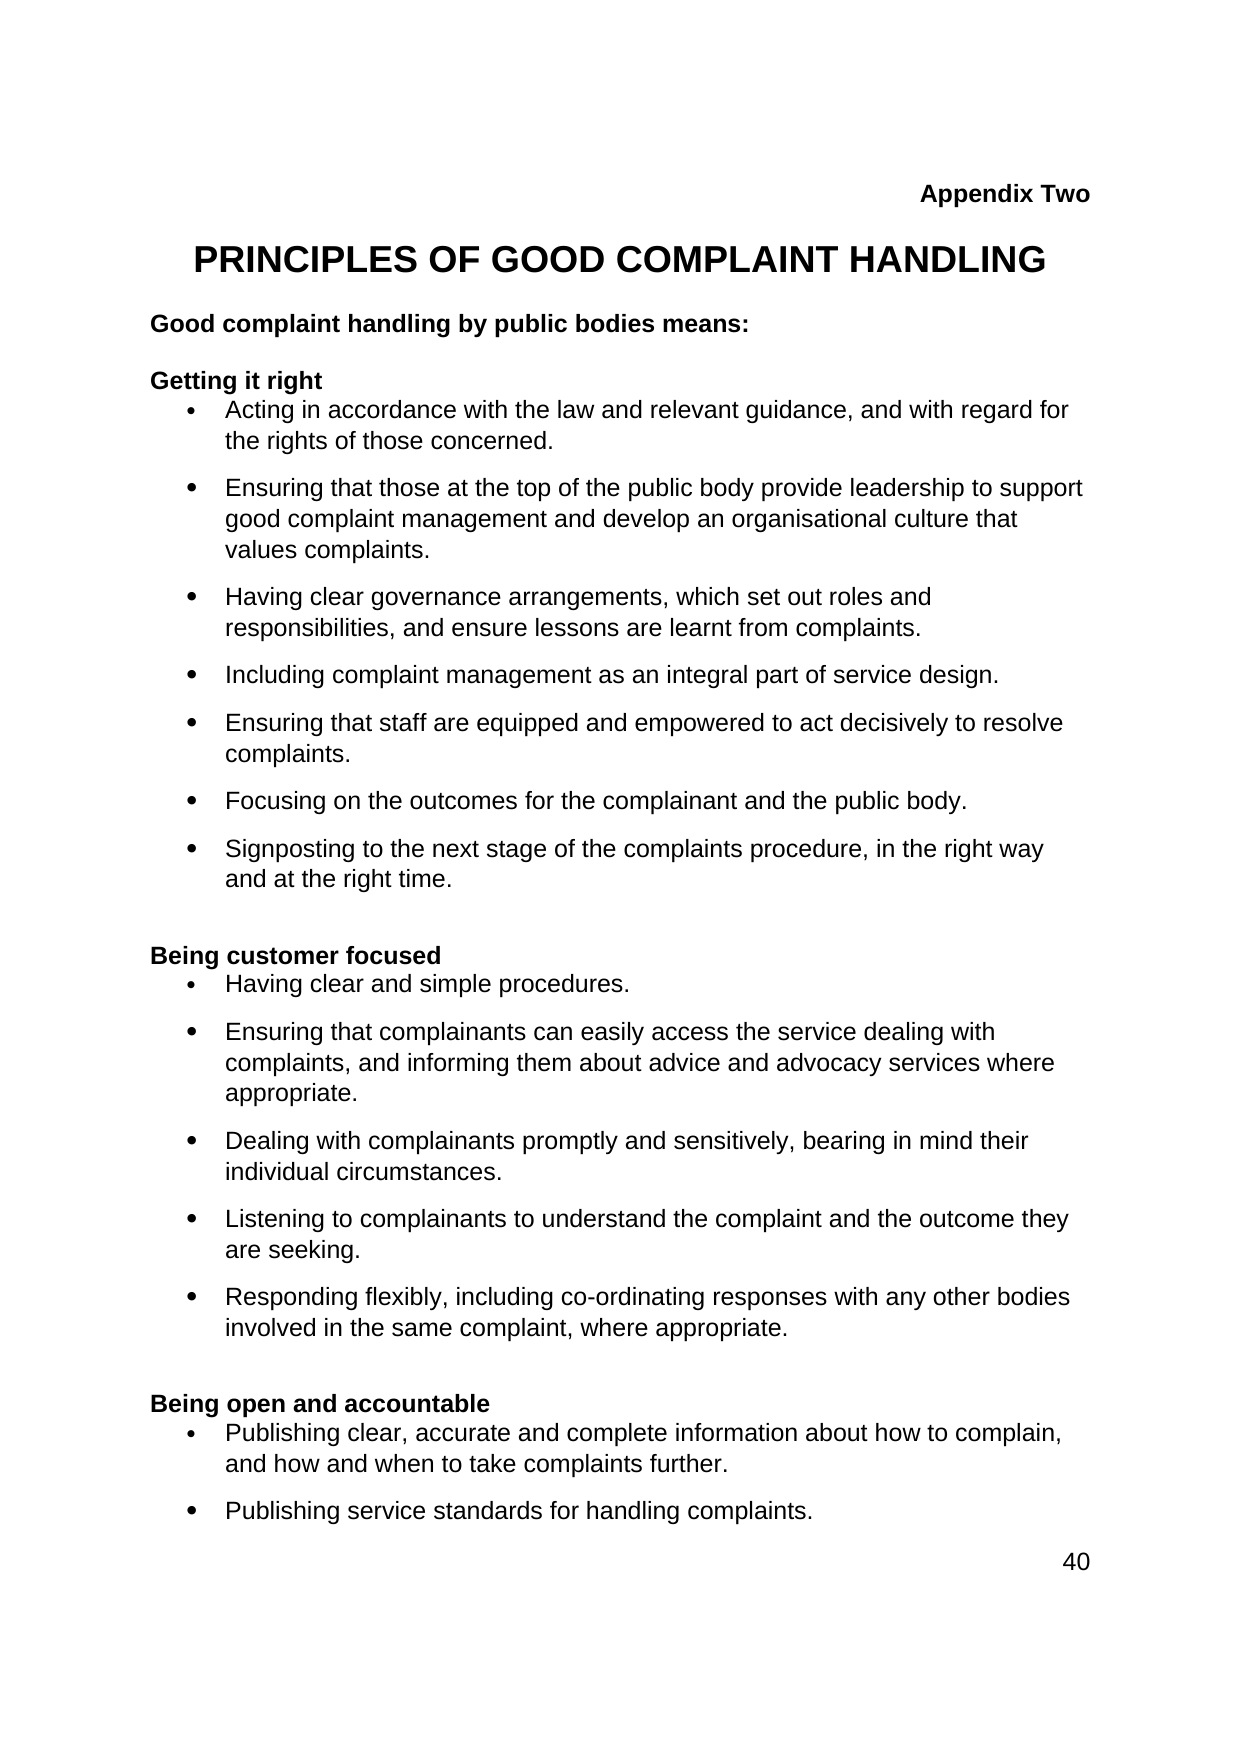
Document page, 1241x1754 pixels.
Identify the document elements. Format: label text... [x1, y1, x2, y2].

list Ensuring that complainants can easily access the service dealing with complaints, and informing them about advice and advocacy services where appropriate. [187, 1017, 1090, 1107]
list Having clear governance arrangements, which set out roles and responsibilities, and ensure lessons are learnt from complaints. [187, 582, 1090, 642]
list Signposting to the next stage of the complaints procedure, in the right way and at the right time. [187, 834, 1090, 893]
list Responding flexibly, including co-ordinating responses with any other bodies involved in the same complaint, where appropriate. [187, 1282, 1090, 1342]
list Including complaint management as an integral part of service design. [187, 660, 1090, 689]
list Publishing service standards for handling complaints. [187, 1496, 1090, 1525]
text Getting it right [150, 366, 1090, 395]
text Appendix Two [150, 179, 1090, 208]
list Ensuring that staff are equipped and empowered to act decisively to resolve complaints. [187, 708, 1090, 767]
list Having clear and simple procedures. [187, 969, 1090, 998]
text Being open and accountable [150, 1389, 1090, 1418]
list Focusing on the outcomes for the complainant and the public body. [187, 786, 1090, 815]
list Listening to complainants to understand the complaint and the outcome they are seeking. [187, 1204, 1090, 1263]
text Being customer focused [150, 941, 1090, 969]
text Good complaint handling by public bodies means: [150, 309, 1090, 338]
text PRINCIPLES OF GOOD COMPLAINT HANDLING [150, 237, 1090, 280]
list Dealing with complainants promptly and sensitively, bearing in mind their individual circumstances. [187, 1126, 1090, 1185]
list Publishing clear, accurate and complete information about how to complain, and how and when to take complaints further. [187, 1418, 1090, 1477]
list Acting in accordance with the law and relevant guidance, and with regard for the rights of those concerned. [187, 395, 1090, 454]
list Ensuring that those at the top of the public body provide leadership to support good complaint management and develop an organisational culture that values complaints. [187, 473, 1090, 563]
